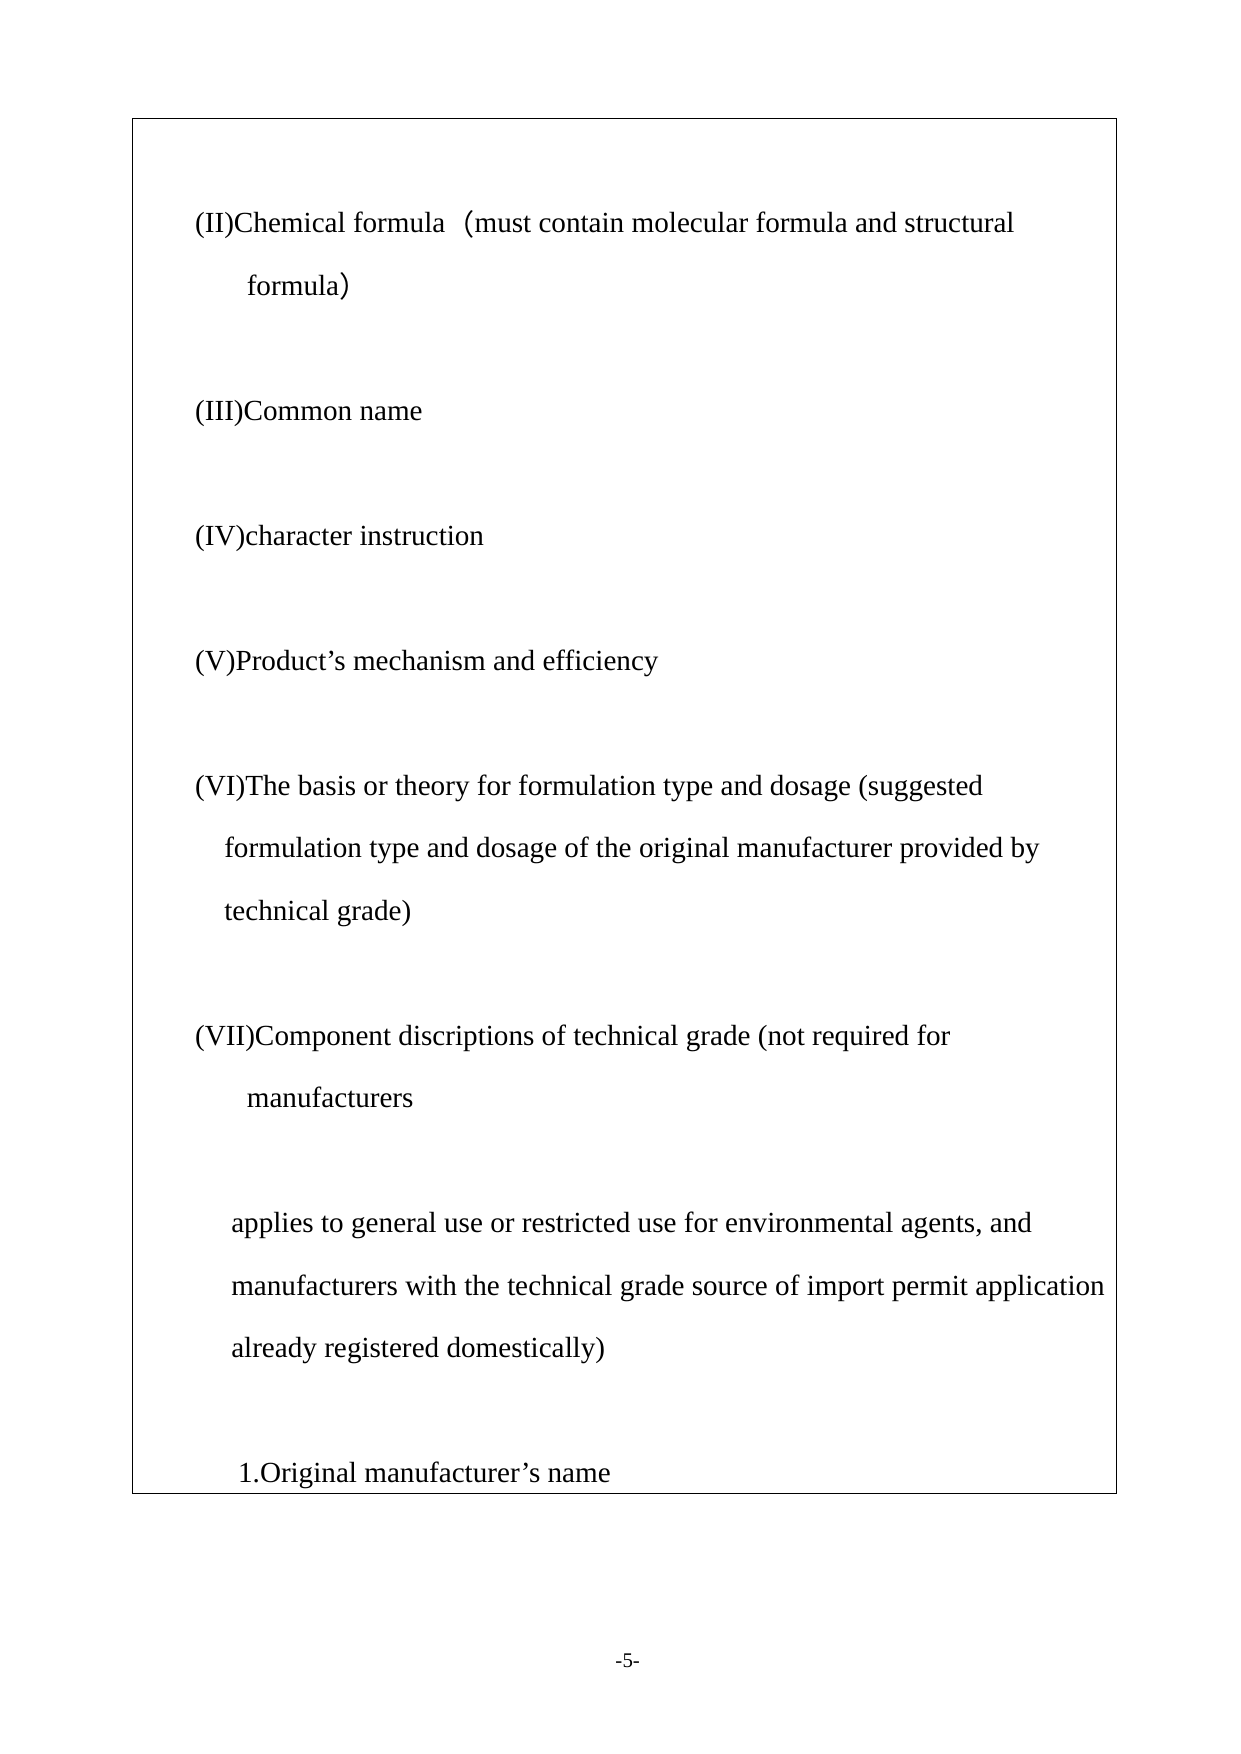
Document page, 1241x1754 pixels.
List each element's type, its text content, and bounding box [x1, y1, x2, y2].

table_header (II)Chemical formula（must contain molecular formula and structural formula） (III)Common name (IV)character instruction (V)Product’s mechanism and efficiency (VI)The basis or theory for formulation type and dosage (suggested formulation type and dosage of the original manufacturer provided by technical grade) (VII)Component discriptions of technical grade (not required for manufacturers applies to general use or restricted use for environmental agents, and manufacturers with the technical grade source of import permit application already registered domestically) 1.Original manufacturer’s name [133, 119, 1116, 1493]
